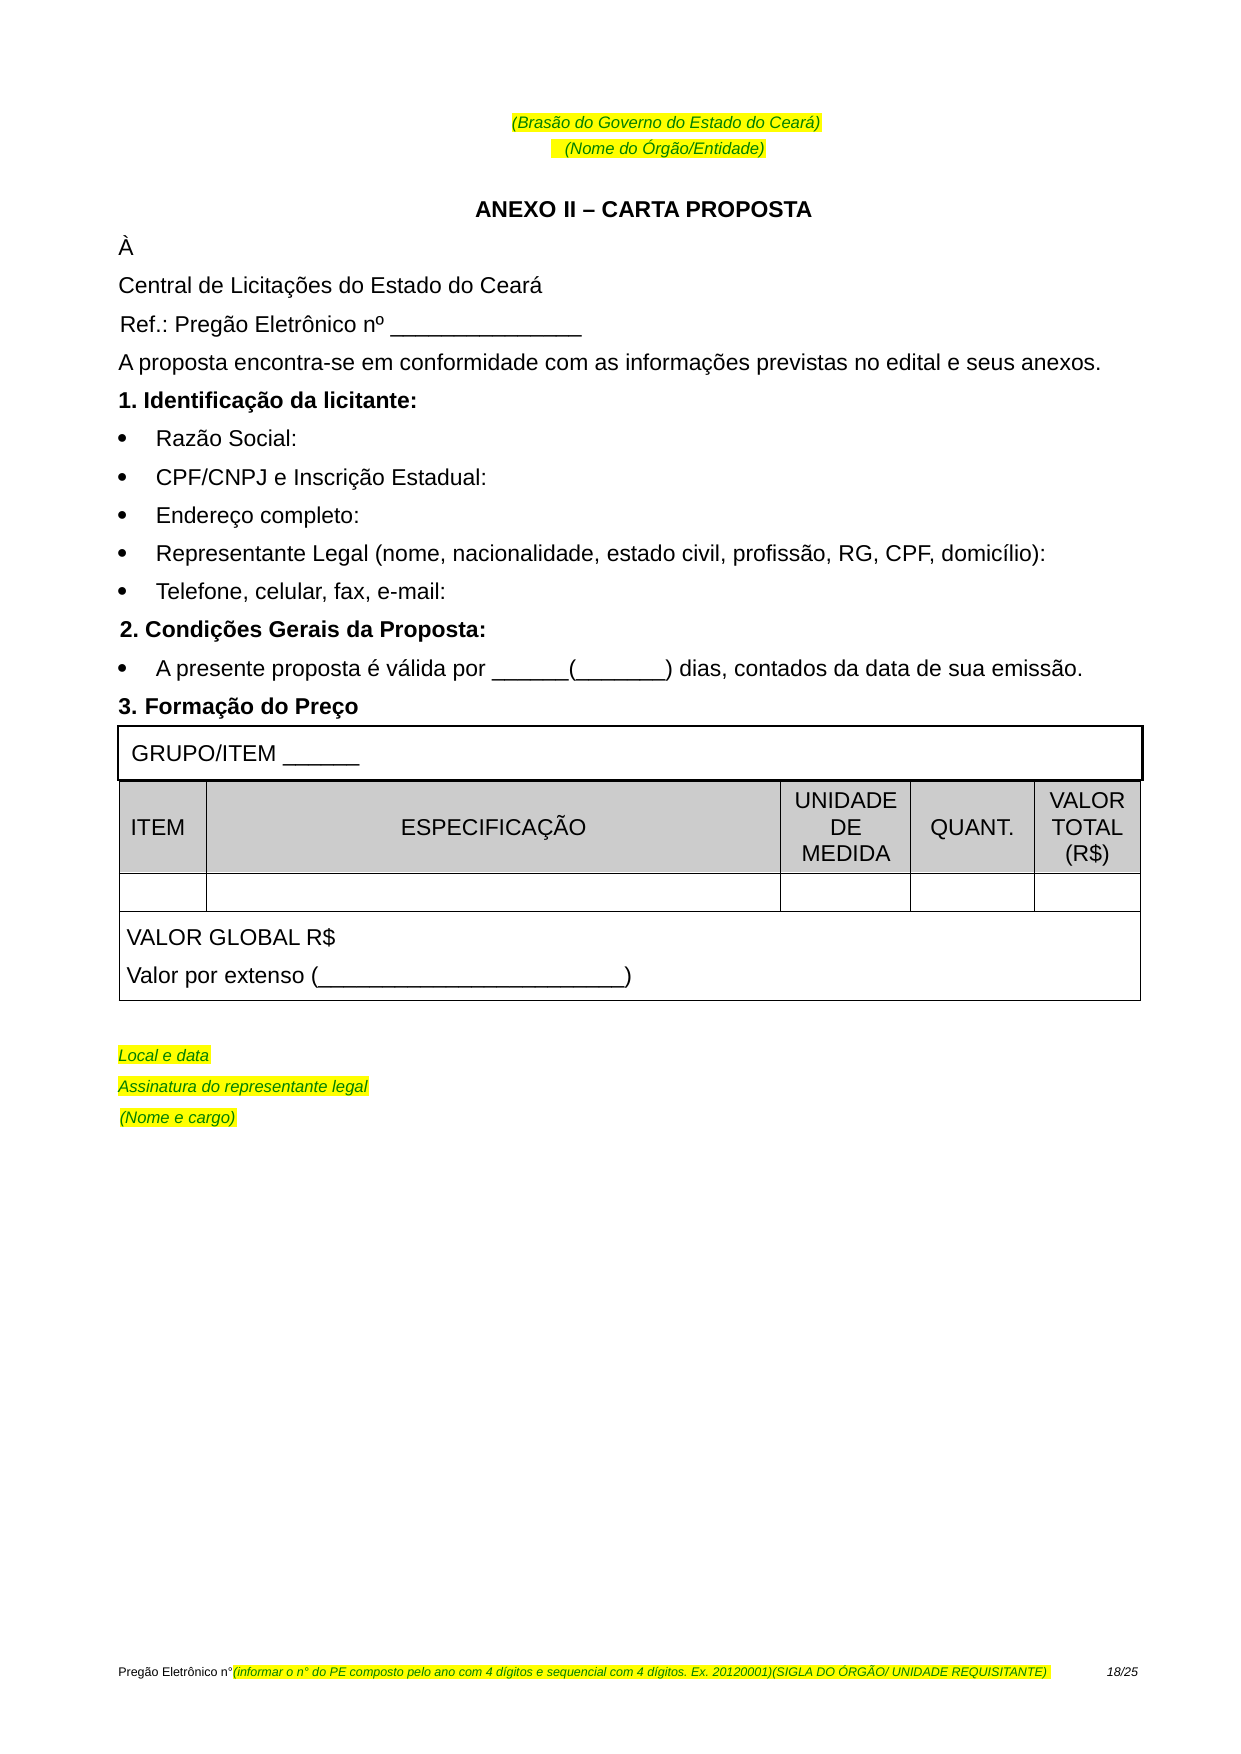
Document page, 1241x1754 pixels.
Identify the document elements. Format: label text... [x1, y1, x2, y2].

table_header ITEM [120, 782, 206, 872]
text Local e data [118, 1045, 1169, 1064]
list CPF/CNPJ e Inscrição Estadual: [118, 463, 1169, 490]
text (Nome e cargo) [119, 1107, 1169, 1127]
table_header QUANT. [911, 782, 1034, 872]
table_header ESPECIFICAÇÃO [207, 782, 780, 872]
table_cell [1035, 874, 1140, 911]
table_cell [911, 874, 1034, 911]
table_cell VALOR GLOBAL R$ Valor por extenso (________________________) [120, 912, 1140, 1000]
text Assinatura do representante legal [118, 1076, 1169, 1096]
table_cell [207, 874, 780, 911]
list Representante Legal (nome, nacionalidade, estado civil, profissão, RG, CPF, domicílio): [118, 540, 1169, 566]
text A proposta encontra-se em conformidade com as informações previstas no edital e seus anexos. [118, 349, 1169, 375]
table_cell [781, 874, 910, 911]
text 1. Identificação da licitante: [118, 387, 1169, 413]
list Razão Social: [118, 425, 1169, 452]
text Central de Licitações do Estado do Ceará [118, 272, 1169, 299]
text Ref.: Pregão Eletrônico nº _______________ [119, 311, 1169, 337]
table_header UNIDADE DE MEDIDA [781, 782, 910, 872]
table_cell [120, 874, 206, 911]
text ANEXO II – CARTA PROPOSTA [118, 196, 1169, 222]
list A presente proposta é válida por ______(_______) dias, contados da data de sua emissão. [118, 654, 1169, 681]
text À [118, 234, 1169, 260]
list Endereço completo: [118, 502, 1169, 528]
table_header VALOR TOTAL (R$) [1035, 782, 1140, 872]
list Telefone, celular, fax, e-mail: [118, 578, 1169, 604]
text 3. Formação do Preço [118, 693, 1169, 719]
table_header GRUPO/ITEM ______ [119, 727, 1141, 779]
text 2. Condições Gerais da Proposta: [119, 616, 1169, 643]
